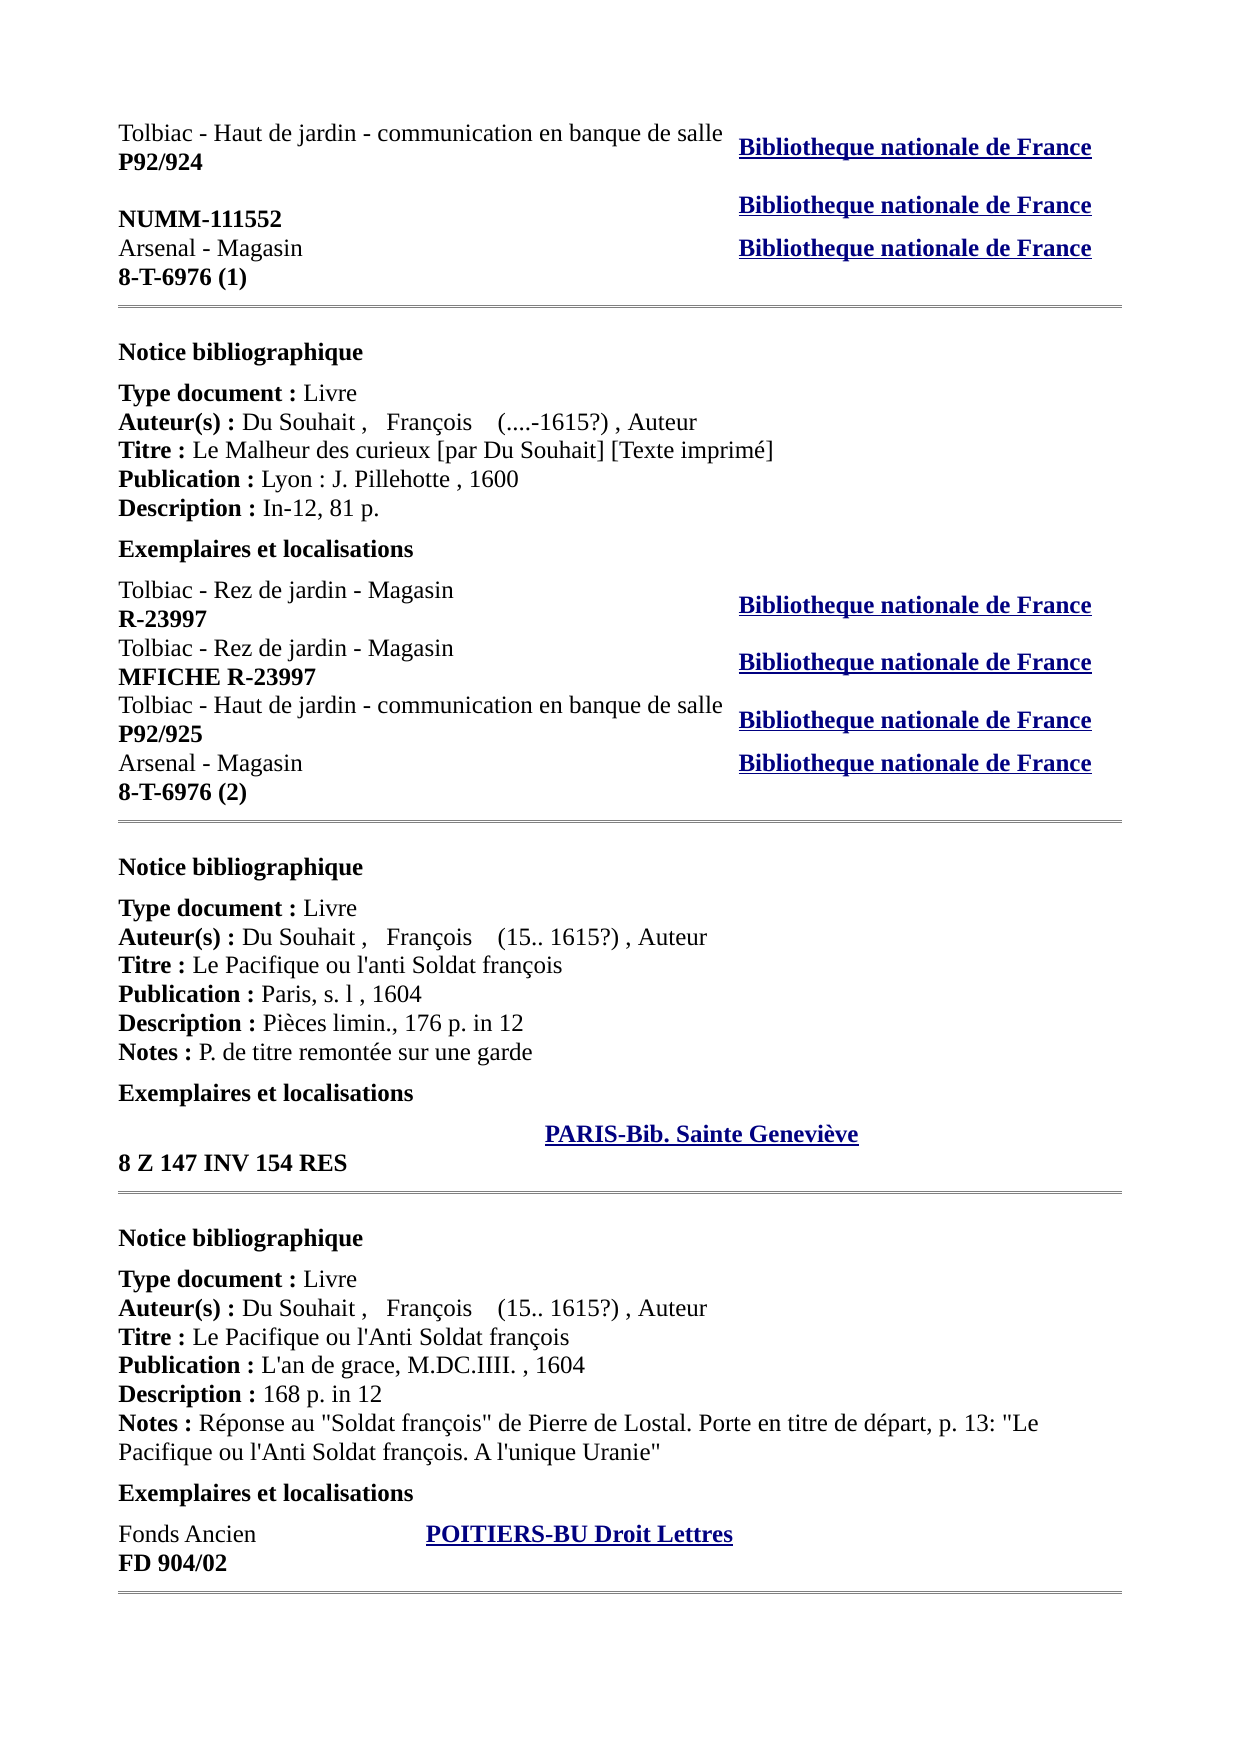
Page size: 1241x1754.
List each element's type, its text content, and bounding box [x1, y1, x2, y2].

table_cell Bibliotheque nationale de France [738, 748, 1122, 806]
table_cell Arsenal - Magasin 8-T-6976 (1) [118, 233, 738, 291]
table_header Bibliotheque nationale de France [738, 576, 1122, 633]
text Notice bibliographique [118, 852, 1122, 880]
text Type document : Livre Auteur(s) : Du Souhait , François (....-1615?) , Auteur Titre : Le Malheur des curieux [par Du Souhait] [Texte imprimé] Publication : Lyon : J. Pillehotte , 1600 Description : In-12, 81 p. [118, 378, 1122, 522]
table_header 8 Z 147 INV 154 RES [118, 1119, 544, 1177]
table_header Fonds Ancien FD 904/02 [118, 1519, 426, 1577]
text Type document : Livre Auteur(s) : Du Souhait , François (15.. 1615?) , Auteur Titre : Le Pacifique ou l'Anti Soldat françois Publication : L'an de grace, M.DC.IIII. , 1604 Description : 168 p. in 12 Notes : Réponse au "Soldat françois" de Pierre de Lostal. Porte en titre de départ, p. 13: "Le Pacifique ou l'Anti Soldat françois. A l'unique Uranie" [118, 1264, 1122, 1465]
table_cell Bibliotheque nationale de France [738, 176, 1122, 233]
table_cell Arsenal - Magasin 8-T-6976 (2) [118, 748, 738, 806]
text Type document : Livre Auteur(s) : Du Souhait , François (15.. 1615?) , Auteur Titre : Le Pacifique ou l'anti Soldat françois Publication : Paris, s. l , 1604 Description : Pièces limin., 176 p. in 12 Notes : P. de titre remontée sur une garde [118, 893, 1122, 1065]
table_cell Tolbiac - Rez de jardin - Magasin MFICHE R-23997 [118, 633, 738, 691]
table_cell Tolbiac - Haut de jardin - communication en banque de salle P92/924 [118, 118, 738, 176]
table_cell Bibliotheque nationale de France [738, 633, 1122, 691]
table_cell Bibliotheque nationale de France [738, 691, 1122, 748]
text Exemplaires et localisations [118, 1478, 1122, 1507]
table_cell Bibliotheque nationale de France [738, 233, 1122, 291]
table_header Tolbiac - Rez de jardin - Magasin R-23997 [118, 576, 738, 633]
text Notice bibliographique [118, 1223, 1122, 1252]
table_cell NUMM-111552 [118, 176, 738, 233]
text Notice bibliographique [118, 337, 1122, 366]
table_header POITIERS-BU Droit Lettres [426, 1519, 1122, 1577]
text Exemplaires et localisations [118, 534, 1122, 563]
text Exemplaires et localisations [118, 1078, 1122, 1107]
table_header PARIS-Bib. Sainte Geneviève [545, 1119, 1122, 1177]
table_cell Tolbiac - Haut de jardin - communication en banque de salle P92/925 [118, 691, 738, 748]
table_cell Bibliotheque nationale de France [738, 118, 1122, 176]
